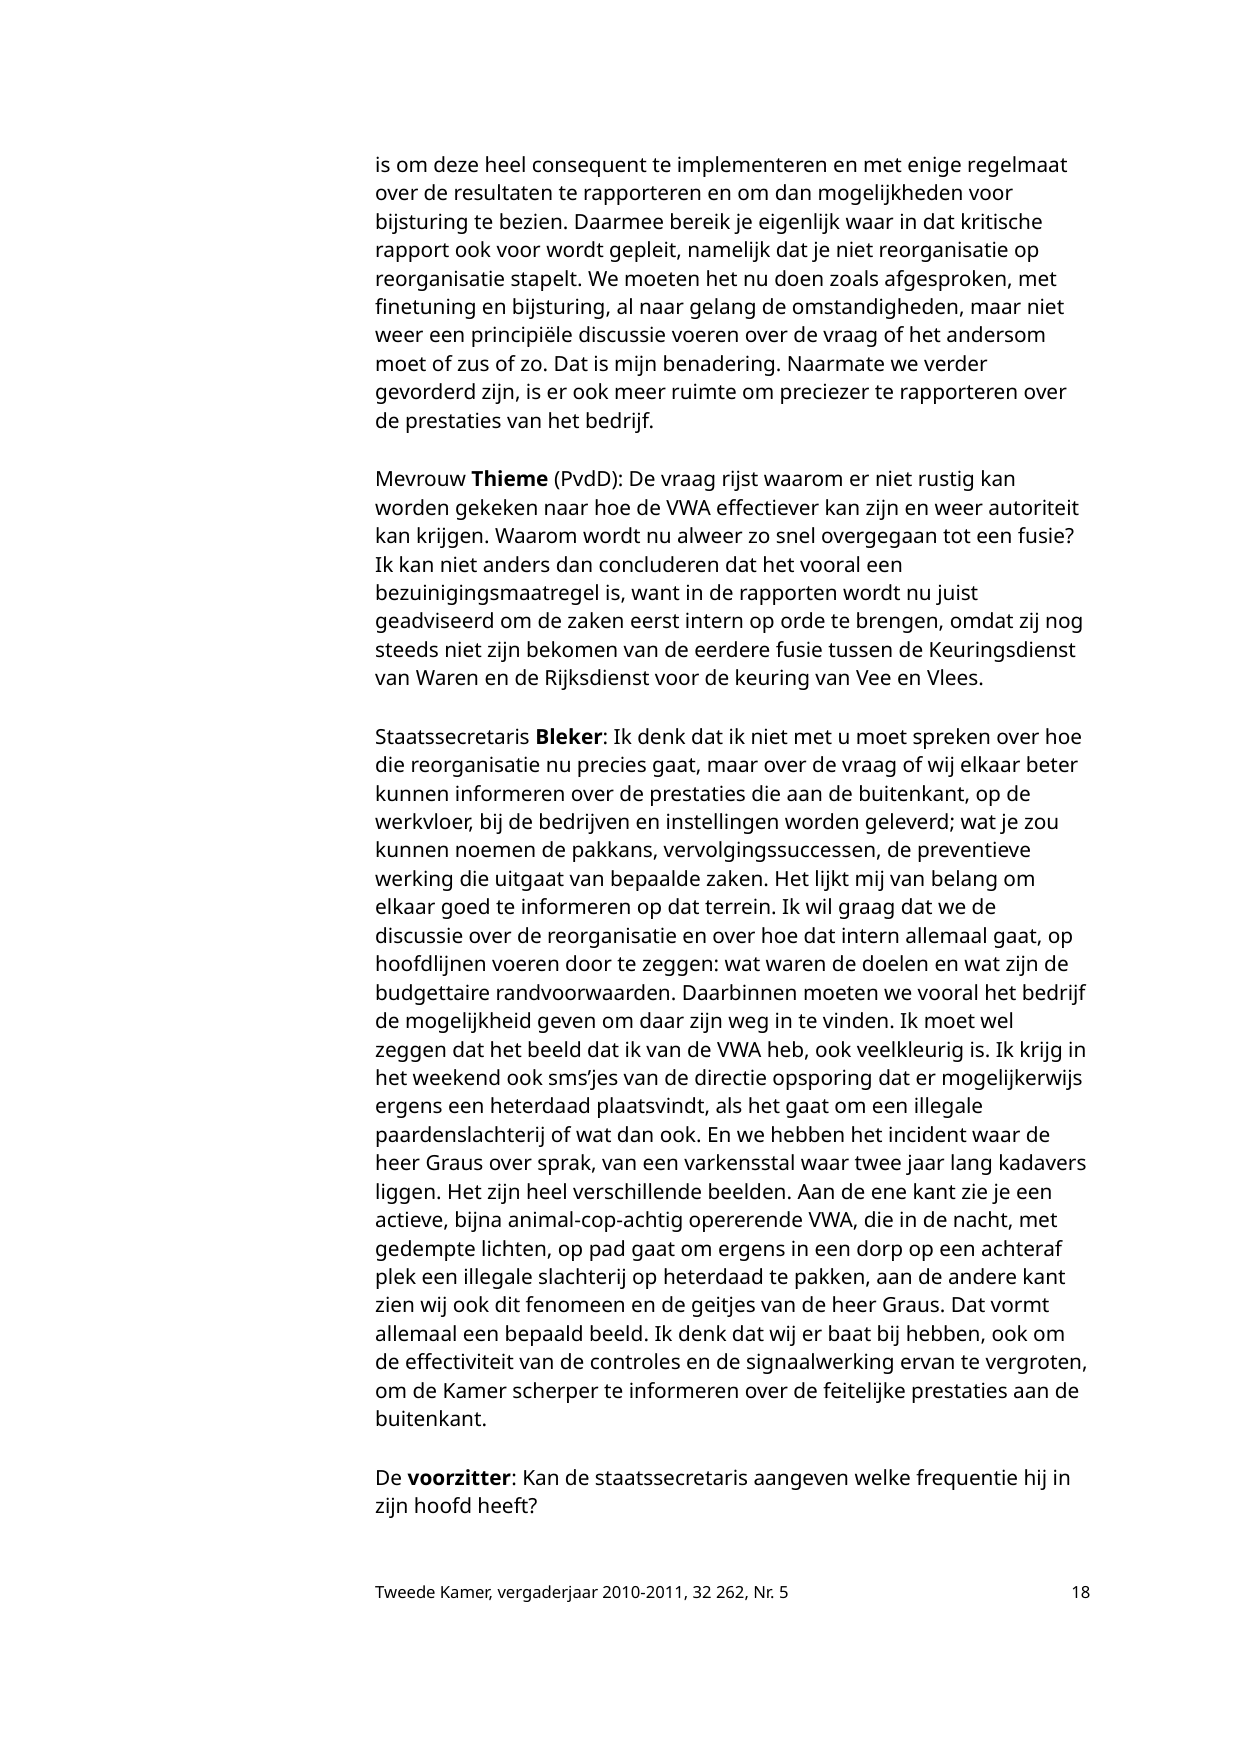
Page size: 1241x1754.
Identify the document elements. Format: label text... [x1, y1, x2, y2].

text Staatssecretaris Bleker: Ik denk dat ik niet met u moet spreken over hoe die reorganisatie nu precies gaat, maar over de vraag of wij elkaar beter kunnen informeren over de prestaties die aan de buitenkant, op de werkvloer, bij de bedrijven en instellingen worden geleverd; wat je zou kunnen noemen de pakkans, vervolgingssuccessen, de preventieve werking die uitgaat van bepaalde zaken. Het lijkt mij van belang om elkaar goed te informeren op dat terrein. Ik wil graag dat we de discussie over de reorganisatie en over hoe dat intern allemaal gaat, op hoofdlijnen voeren door te zeggen: wat waren de doelen en wat zijn de budgettaire randvoorwaarden. Daarbinnen moeten we vooral het bedrijf de mogelijkheid geven om daar zijn weg in te vinden. Ik moet wel zeggen dat het beeld dat ik van de VWA heb, ook veelkleurig is. Ik krijg in het weekend ook sms’jes van de directie opsporing dat er mogelijkerwijs ergens een heterdaad plaatsvindt, als het gaat om een illegale paardenslachterij of wat dan ook. En we hebben het incident waar de heer Graus over sprak, van een varkensstal waar twee jaar lang kadavers liggen. Het zijn heel verschillende beelden. Aan de ene kant zie je een actieve, bijna animal-cop-achtig opererende VWA, die in de nacht, met gedempte lichten, op pad gaat om ergens in een dorp op een achteraf plek een illegale slachterij op heterdaad te pakken, aan de andere kant zien wij ook dit fenomeen en de geitjes van de heer Graus. Dat vormt allemaal een bepaald beeld. Ik denk dat wij er baat bij hebben, ook om de effectiviteit van de controles en de signaalwerking ervan te vergroten, om de Kamer scherper te informeren over de feitelijke prestaties aan de buitenkant. [375, 779, 1090, 1490]
text Mevrouw Thieme (PvdD): De vraag rijst waarom er niet rustig kan worden gekeken naar hoe de VWA effectiever kan zijn en weer autoriteit kan krijgen. Waarom wordt nu alweer zo snel overgegaan tot een fusie? Ik kan niet anders dan concluderen dat het vooral een bezuinigingsmaatregel is, want in de rapporten wordt nu juist geadviseerd om de zaken eerst intern op orde te brengen, omdat zij nog steeds niet zijn bekomen van de eerdere fusie tussen de Keuringsdienst van Waren en de Rijksdienst voor de keuring van Vee en Vlees. [375, 521, 1090, 749]
text De voorzitter: Kan de staatssecretaris aangeven welke frequentie hij in zijn hoofd heeft? [375, 1520, 1090, 1548]
text Staatssecretaris Bleker: Volgens mij is door mijn ambtsvoorgangers, zowel de heer Klink als mevrouw Verburg, een voorstel aan de Kamer voorgelegd over herstructurering van het totaal van de inspectietaken in wat wij de nVWA noemen. Deze is nu in gang gezet wat betreft de organisatie, het personeel, de methodiek en de huisvesting. Mijn stelling is om deze heel consequent te implementeren en met enige regelmaat over de resultaten te rapporteren en om dan mogelijkheden voor bijsturing te bezien. Daarmee bereik je eigenlijk waar in dat kritische rapport ook voor wordt gepleit, namelijk dat je niet reorganisatie op reorganisatie stapelt. We moeten het nu doen zoals afgesproken, met finetuning en bijsturing, al naar gelang de omstandigheden, maar niet weer een principiële discussie voeren over de vraag of het andersom moet of zus of zo. Dat is mijn benadering. Naarmate we verder gevorderd zijn, is er ook meer ruimte om preciezer te rapporteren over de prestaties van het bedrijf. [375, 150, 1090, 491]
